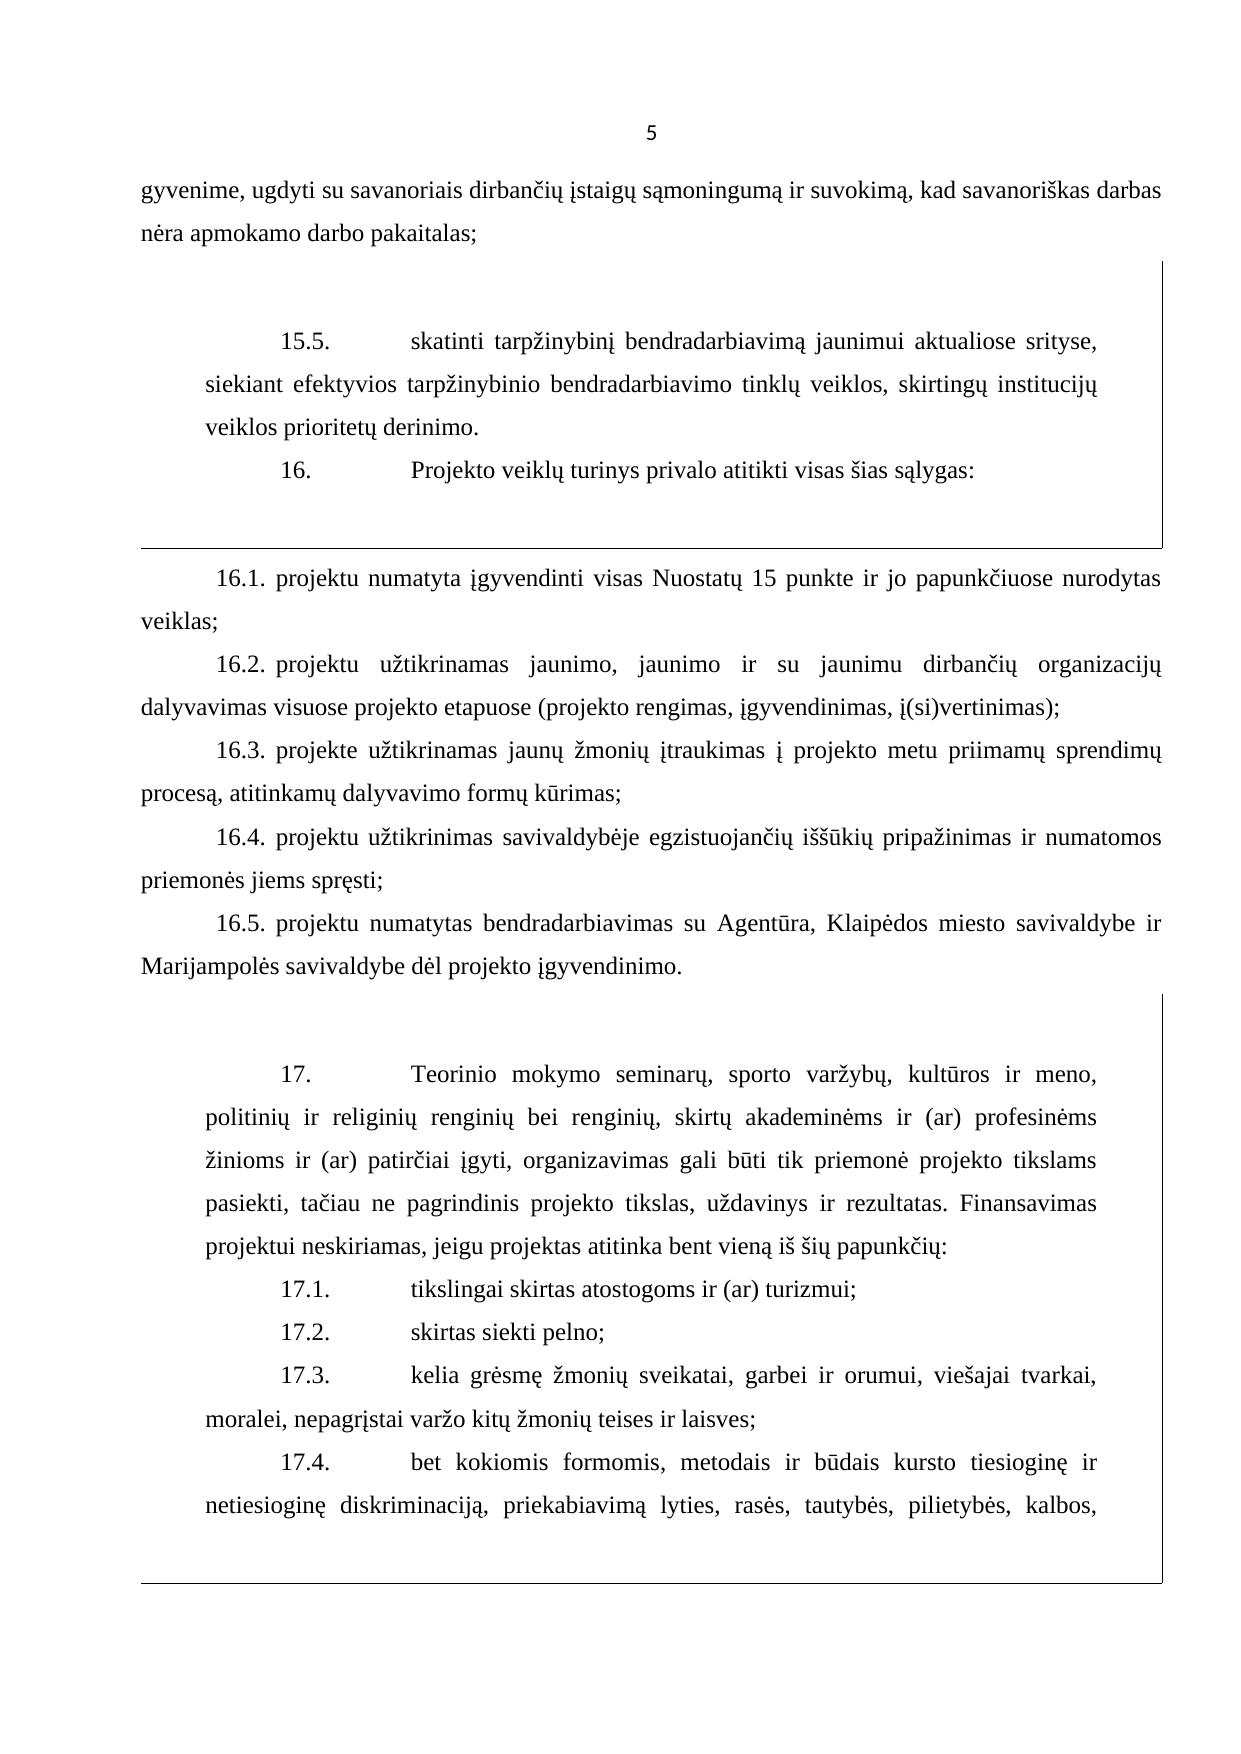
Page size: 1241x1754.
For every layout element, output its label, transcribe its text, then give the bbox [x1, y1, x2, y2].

text gyvenime, ugdyti su savanoriais dirbančių įstaigų sąmoningumą ir suvokimą, kad savanoriškas darbas nėra apmokamo darbo pakaitalas; [141, 175, 1162, 247]
text 16.5. projektu numatytas bendradarbiavimas su Agentūra, Klaipėdos miesto savivaldybe ir Marijampolės savivaldybe dėl projekto įgyvendinimo. [141, 908, 1162, 980]
text 17.4. bet kokiomis formomis, metodais ir būdais kursto tiesioginę ir netiesioginę diskriminaciją, priekabiavimą lyties, rasės, tautybės, pilietybės, kalbos, kilmės, socialinės padėties, tikėjimo, įsitikinimų ar pažiūrų, amžiaus, lytinės orientacijos, negalios, etninės priklausomybės, religijos ar kitais pagrindais, išreiškia neapykantą ir prievartą, nepagarbą Lietuvos Respublikos simboliams; [141, 1382, 1162, 1583]
text 16.3. projekte užtikrinamas jaunų žmonių įtraukimas į projekto metu priimamų sprendimų procesą, atitinkamų dalyvavimo formų kūrimas; [141, 735, 1162, 807]
text 16.1. projektu numatyta įgyvendinti visas Nuostatų 15 punkte ir jo papunkčiuose nurodytas veiklas; [141, 563, 1162, 635]
text 15.5. skatinti tarpžinybinį bendradarbiavimą jaunimui aktualiose srityse, siekiant efektyvios tarpžinybinio bendradarbiavimo tinklų veiklos, skirtingų institucijų veiklos prioritetų derinimo. [141, 261, 1162, 391]
text 17.3. kelia grėsmę žmonių sveikatai, garbei ir orumui, viešajai tvarkai, moralei, nepagrįstai varžo kitų žmonių teises ir laisves; [141, 1296, 1162, 1382]
text 16. Projekto veiklų turinys privalo atitikti visas šias sąlygas: [141, 391, 1162, 548]
text 17.2. skirtas siekti pelno; [141, 1253, 1162, 1296]
text 17.1. tikslingai skirtas atostogoms ir (ar) turizmui; [141, 1210, 1162, 1253]
text 16.2. projektu užtikrinamas jaunimo, jaunimo ir su jaunimu dirbančių organizacijų dalyvavimas visuose projekto etapuose (projekto rengimas, įgyvendinimas, į(si)vertinimas); [141, 649, 1162, 721]
text 17. Teorinio mokymo seminarų, sporto varžybų, kultūros ir meno, politinių ir religinių renginių bei renginių, skirtų akademinėms ir (ar) profesinėms žinioms ir (ar) patirčiai įgyti, organizavimas gali būti tik priemonė projekto tikslams pasiekti, tačiau ne pagrindinis projekto tikslas, uždavinys ir rezultatas. Finansavimas projektui neskiriamas, jeigu projektas atitinka bent vieną iš šių papunkčių: [141, 994, 1162, 1210]
text 16.4. projektu užtikrinimas savivaldybėje egzistuojančių iššūkių pripažinimas ir numatomos priemonės jiems spręsti; [141, 822, 1162, 893]
